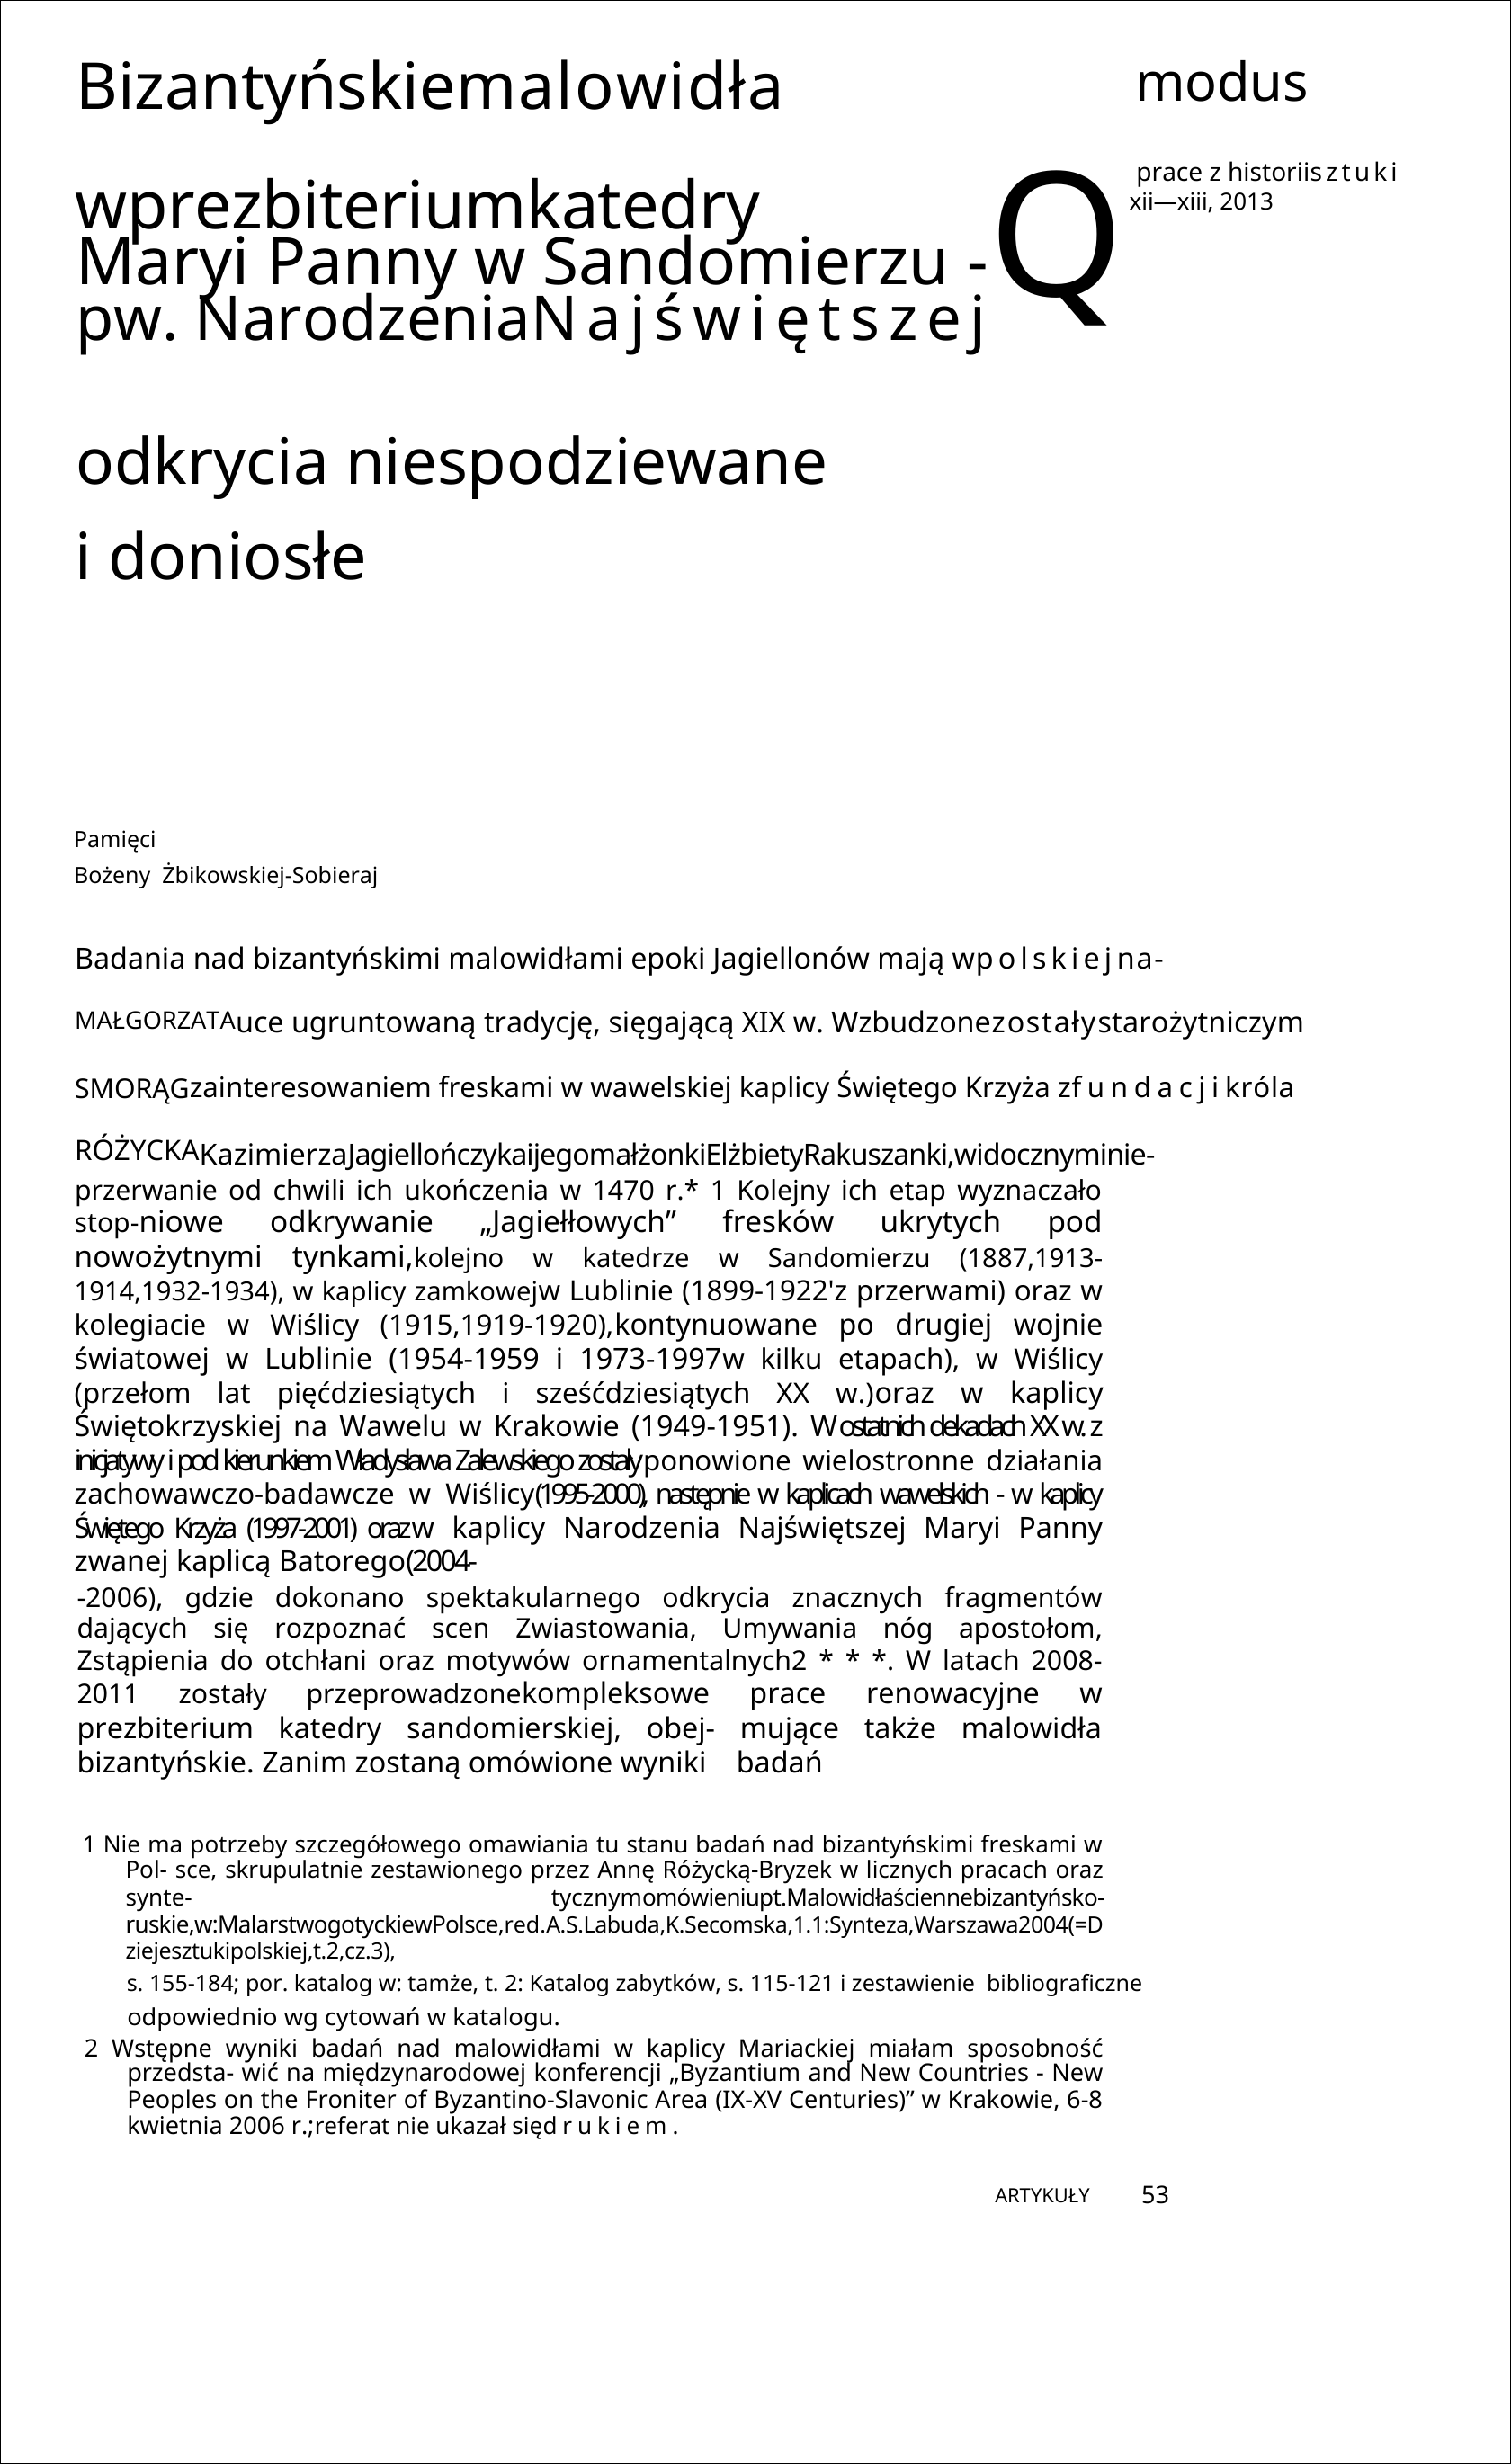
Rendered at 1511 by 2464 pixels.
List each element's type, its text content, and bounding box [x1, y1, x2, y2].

text Pamięci [74, 818, 1510, 854]
text przerwanie od chwili ich ukończenia w 1470 r.* 1 Kolejny ich etap wyznaczało stop-niowe odkrywanie „Jagiełłowych” fresków ukrytych pod nowożytnymi tynkami,kolejno w katedrze w Sandomierzu (1887,1913-1914,1932-1934), w kaplicy zamkowejw Lublinie (1899-1922'z przerwami) oraz w kolegiacie w Wiślicy (1915,1919-1920),kontynuowane po drugiej wojnie światowej w Lublinie (1954-1959 i 1973-1997w kilku etapach), w Wiślicy (przełom lat pięćdziesiątych i sześćdziesiątych XX w.)oraz w kaplicy Świętokrzyskiej na Wawelu w Krakowie (1949-1951). Wostatnich dekadach XX w. z inicjatywy i pod kierunkiem Władysława Zalewskiego zostałyponowione wielostronne działania zachowawczo-badawcze w Wiślicy(1995-2000), następnie w kaplicach wawelskich - w kaplicy Świętego Krzyża (1997-2001) orazw kaplicy Narodzenia Najświętszej Maryi Panny zwanej kaplicą Batorego(2004- [74, 1174, 1104, 1580]
text [121, 194, 132, 214]
text [546, 194, 587, 214]
text [139, 197, 158, 214]
text Maryi Panny w Sandomierzu -Q [1015, 235, 1096, 284]
text Bizantyńskiemalowidła modus [76, 31, 1510, 129]
text [668, 197, 688, 214]
text s. 155-184; por. katalog w: tamże, t. 2: Katalog zabytków, s. 115-121 i zestawienie bibliograficzne [127, 1966, 1510, 1998]
text [104, 194, 120, 214]
text [391, 194, 412, 214]
text [498, 197, 515, 214]
text Maryi Panny w Sandomierzu -Q [76, 235, 1048, 298]
text [752, 194, 1008, 214]
text [247, 194, 267, 214]
text [733, 194, 753, 214]
text i doniosłe [75, 503, 1510, 599]
text [82, 194, 97, 214]
text [353, 194, 385, 214]
text [292, 194, 308, 214]
text [314, 194, 326, 214]
text [273, 197, 293, 214]
text wprezbiteriumkatedry prace z historiisztuki [75, 129, 1510, 194]
text [179, 194, 205, 214]
text [517, 194, 532, 214]
text odkrycia niespodziewane [76, 409, 1510, 503]
text [476, 197, 493, 214]
text [204, 194, 253, 214]
text Maryi Panny w Sandomierzu -Q [1077, 235, 1510, 298]
text xii—xiii, 2013 [1104, 194, 1274, 214]
text ARTYKUŁY 53 [995, 2177, 1510, 2210]
text [1, 194, 81, 214]
text [537, 194, 551, 210]
text Maryi Panny w Sandomierzu -Q [666, 254, 684, 280]
text [158, 194, 173, 214]
text Bożeny Żbikowskiej-Sobieraj [74, 854, 1510, 891]
text [331, 194, 353, 214]
text [1018, 194, 1095, 214]
text odpowiednio wg cytowań w katalogu. [127, 1998, 1510, 2032]
text [711, 194, 734, 214]
text [609, 194, 632, 214]
text [590, 194, 604, 214]
text 1 Nie ma potrzeby szczegółowego omawiania tu stanu badań nad bizantyńskimi freskami w Pol- sce, skrupulatnie zestawionego przez Annę Różycką-Bryzek w licznych pracach oraz synte- tycznymomówieniupt.Malowidłaściennebizantyńsko-ruskie,w:MalarstwogotyckiewPolsce,red.A.S.Labuda,K.Secomska,1.1:Synteza,Warszawa2004(=Dziejesztukipolskiej,t.2,cz.3), [83, 1831, 1104, 1966]
text [631, 194, 668, 214]
text -2006), gdzie dokonano spektakularnego odkrycia znacznych fragmentów dających się rozpoznać scen Zwiastowania, Umywania nóg apostołom, Zstąpienia do otchłani oraz motywów ornamentalnych2 * * *. W latach 2008-2011 zostały przeprowadzonekompleksowe prace renowacyjne w prezbiterium katedry sandomierskiej, obej- mujące także malowidła bizantyńskie. Zanim zostaną omówione wyniki badań [76, 1581, 1103, 1781]
text 2 Wstępne wyniki badań nad malowidłami w kaplicy Mariackiej miałam sposobność przedsta- wić na międzynarodowej konferencji „Byzantium and New Countries - New Peoples on the Froniter of Byzantino-Slavonic Area (IX-XV Centuries)” w Krakowie, 6-8 kwietnia 2006 r.;referat nie ukazał siędrukiem. [84, 2035, 1104, 2142]
text [434, 194, 453, 214]
text Badania nad bizantyńskimi malowidłami epoki Jagiellonów mają wpolskiejna- MAŁGORZATAuce ugruntowaną tradycję, sięgającą XIX w. Wzbudzonezostałystarożytniczym SMORĄGzainteresowaniem freskami w wawelskiej kaplicy Świętego Krzyża zfundacjikróla RÓŻYCKAKazimierzaJagiellończykaijegomałżonkiElżbietyRakuszanki,widocznyminie- [75, 942, 1327, 1173]
text pw. NarodzeniaNajświętszej [76, 298, 1510, 352]
